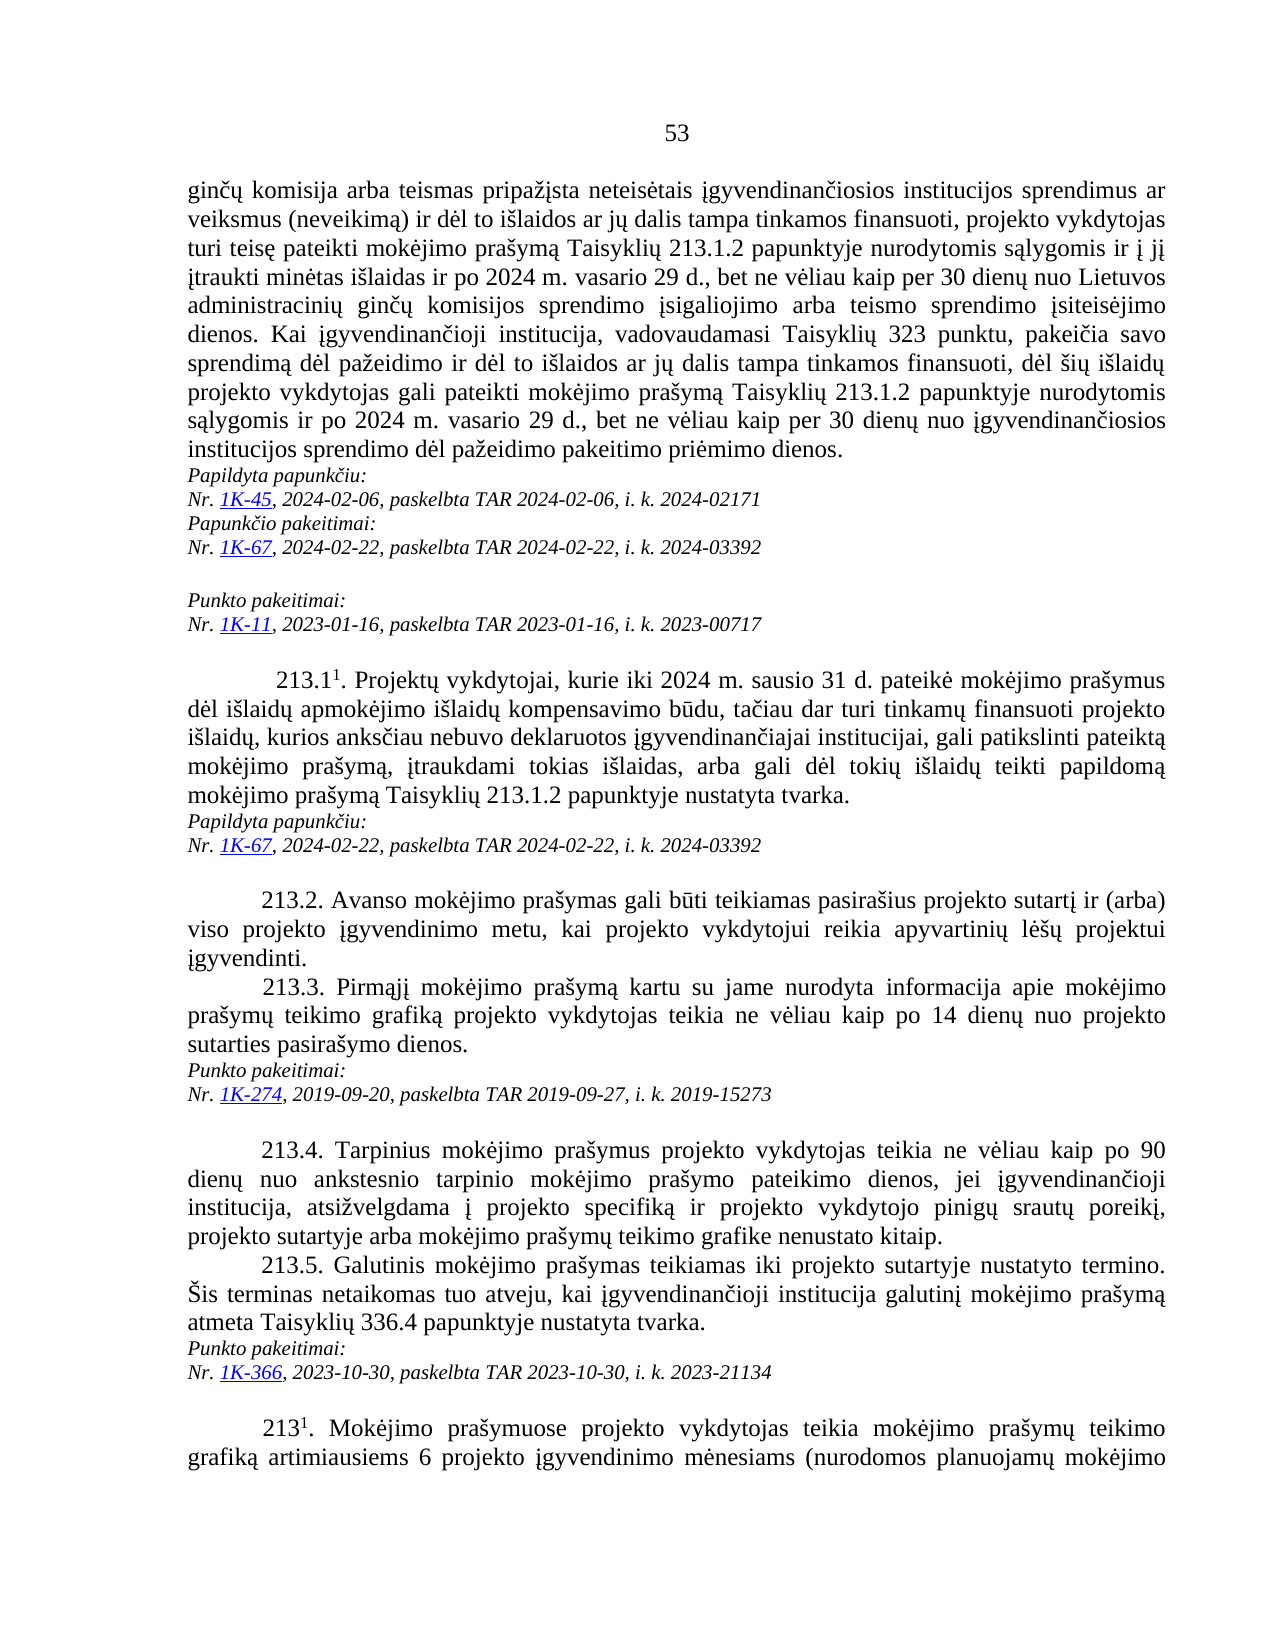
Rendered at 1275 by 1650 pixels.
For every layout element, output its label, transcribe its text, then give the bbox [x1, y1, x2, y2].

text 2131. Mokėjimo prašymuose projekto vykdytojas teikia mokėjimo prašymų teikimo grafiką artimiausiems 6 projekto įgyvendinimo mėnesiams (nurodomos planuojamų mokėjimo [187, 1413, 1167, 1471]
text Nr. 1K-45, 2024-02-06, paskelbta TAR 2024-02-06, i. k. 2024-02171 [187, 487, 1167, 511]
text 213.5. Galutinis mokėjimo prašymas teikiamas iki projekto sutartyje nustatyto termino. Šis terminas netaikomas tuo atveju, kai įgyvendinančioji institucija galutinį mokėjimo prašymą atmeta Taisyklių 336.4 papunktyje nustatyta tvarka. [187, 1250, 1167, 1336]
text 213.11. Projektų vykdytojai, kurie iki 2024 m. sausio 31 d. pateikė mokėjimo prašymus dėl išlaidų apmokėjimo išlaidų kompensavimo būdu, tačiau dar turi tinkamų finansuoti projekto išlaidų, kurios anksčiau nebuvo deklaruotos įgyvendinančiajai institucijai, gali patikslinti pateiktą mokėjimo prašymą, įtraukdami tokias išlaidas, arba gali dėl tokių išlaidų teikti papildomą mokėjimo prašymą Taisyklių 213.1.2 papunktyje nustatyta tvarka. [187, 665, 1167, 809]
text 213.2. Avanso mokėjimo prašymas gali būti teikiamas pasirašius projekto sutartį ir (arba) viso projekto įgyvendinimo metu, kai projekto vykdytojui reikia apyvartinių lėšų projektui įgyvendinti. [187, 886, 1167, 972]
text Nr. 1K-274, 2019-09-20, paskelbta TAR 2019-09-27, i. k. 2019-15273 [187, 1082, 1167, 1106]
text Papildyta papunkčiu: [187, 463, 1167, 487]
text Nr. 1K-11, 2023-01-16, paskelbta TAR 2023-01-16, i. k. 2023-00717 [187, 612, 1167, 636]
text Nr. 1K-67, 2024-02-22, paskelbta TAR 2024-02-22, i. k. 2024-03392 [187, 535, 1167, 559]
text Papunkčio pakeitimai: [187, 511, 1167, 535]
text Punkto pakeitimai: [187, 1336, 1167, 1360]
text Nr. 1K-366, 2023-10-30, paskelbta TAR 2023-10-30, i. k. 2023-21134 [187, 1360, 1167, 1384]
text Punkto pakeitimai: [187, 1058, 1167, 1082]
text Nr. 1K-67, 2024-02-22, paskelbta TAR 2024-02-22, i. k. 2024-03392 [187, 833, 1167, 857]
text 213.4. Tarpinius mokėjimo prašymus projekto vykdytojas teikia ne vėliau kaip po 90 dienų nuo ankstesnio tarpinio mokėjimo prašymo pateikimo dienos, jei įgyvendinančioji institucija, atsižvelgdama į projekto specifiką ir projekto vykdytojo pinigų srautų poreikį, projekto sutartyje arba mokėjimo prašymų teikimo grafike nenustato kitaip. [187, 1135, 1167, 1250]
text 213.3. Pirmąjį mokėjimo prašymą kartu su jame nurodyta informacija apie mokėjimo prašymų teikimo grafiką projekto vykdytojas teikia ne vėliau kaip po 14 dienų nuo projekto sutarties pasirašymo dienos. [187, 972, 1167, 1058]
text ginčų komisija arba teismas pripažįsta neteisėtais įgyvendinančiosios institucijos sprendimus ar veiksmus (neveikimą) ir dėl to išlaidos ar jų dalis tampa tinkamos finansuoti, projekto vykdytojas turi teisę pateikti mokėjimo prašymą Taisyklių 213.1.2 papunktyje nurodytomis sąlygomis ir į jį įtraukti minėtas išlaidas ir po 2024 m. vasario 29 d., bet ne vėliau kaip per 30 dienų nuo Lietuvos administracinių ginčų komisijos sprendimo įsigaliojimo arba teismo sprendimo įsiteisėjimo dienos. Kai įgyvendinančioji institucija, vadovaudamasi Taisyklių 323 punktu, pakeičia savo sprendimą dėl pažeidimo ir dėl to išlaidos ar jų dalis tampa tinkamos finansuoti, dėl šių išlaidų projekto vykdytojas gali pateikti mokėjimo prašymą Taisyklių 213.1.2 papunktyje nurodytomis sąlygomis ir po 2024 m. vasario 29 d., bet ne vėliau kaip per 30 dienų nuo įgyvendinančiosios institucijos sprendimo dėl pažeidimo pakeitimo priėmimo dienos. [187, 176, 1167, 463]
text Papildyta papunkčiu: [187, 809, 1167, 833]
text Punkto pakeitimai: [187, 588, 1167, 612]
